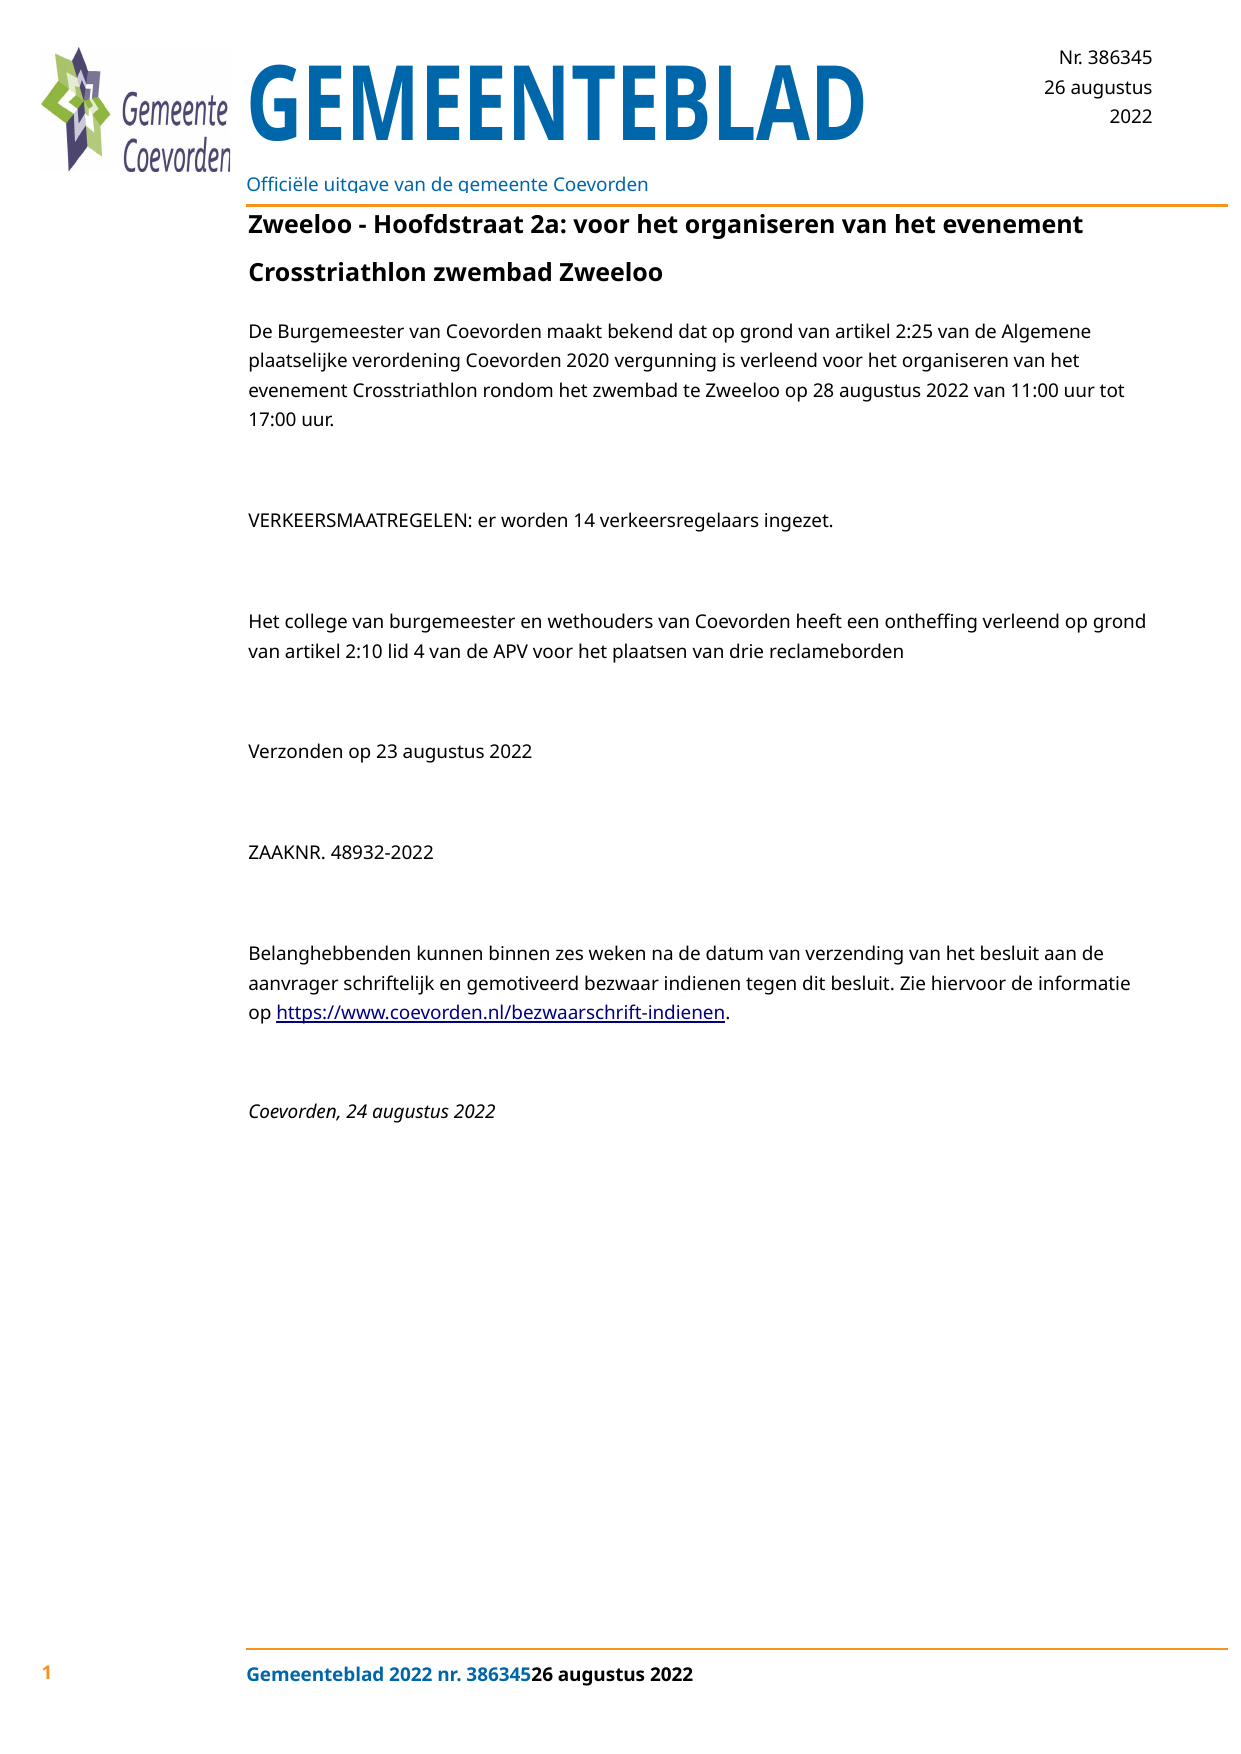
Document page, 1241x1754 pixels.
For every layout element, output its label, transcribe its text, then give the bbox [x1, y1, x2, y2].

picture [41, 47, 231, 172]
text VERKEERSMAATREGELEN: er worden 14 verkeersregelaars ingezet. [248, 507, 1152, 533]
text Belanghebbenden kunnen binnen zes weken na de datum van verzending van het besluit aan de aanvrager schriftelijk en gemotiveerd bezwaar indienen tegen dit besluit. Zie hiervoor de informatie op https://www.coevorden.nl/bezwaarschrift-indienen. [248, 940, 1152, 1025]
text De Burgemeester van Coevorden maakt bekend dat op grond van artikel 2:25 van de Algemene plaatselijke verordening Coevorden 2020 vergunning is verleend voor het organiseren van het evenement Crosstriathlon rondom het zwembad te Zweeloo op 28 augustus 2022 van 11:00 uur tot 17:00 uur. [248, 318, 1152, 432]
text Het college van burgemeester en wethouders van Coevorden heeft een ontheffing verleend op grond van artikel 2:10 lid 4 van de APV voor het plaatsen van drie reclameborden [248, 608, 1152, 664]
text Zweeloo - Hoofdstraat 2a: voor het organiseren van het evenement Crosstriathlon zwembad Zweeloo [248, 207, 1152, 288]
text ZAAKNR. 48932-2022 [248, 839, 1152, 865]
text Verzonden op 23 augustus 2022 [248, 739, 1152, 764]
text Coevorden, 24 augustus 2022 [248, 1098, 1152, 1123]
